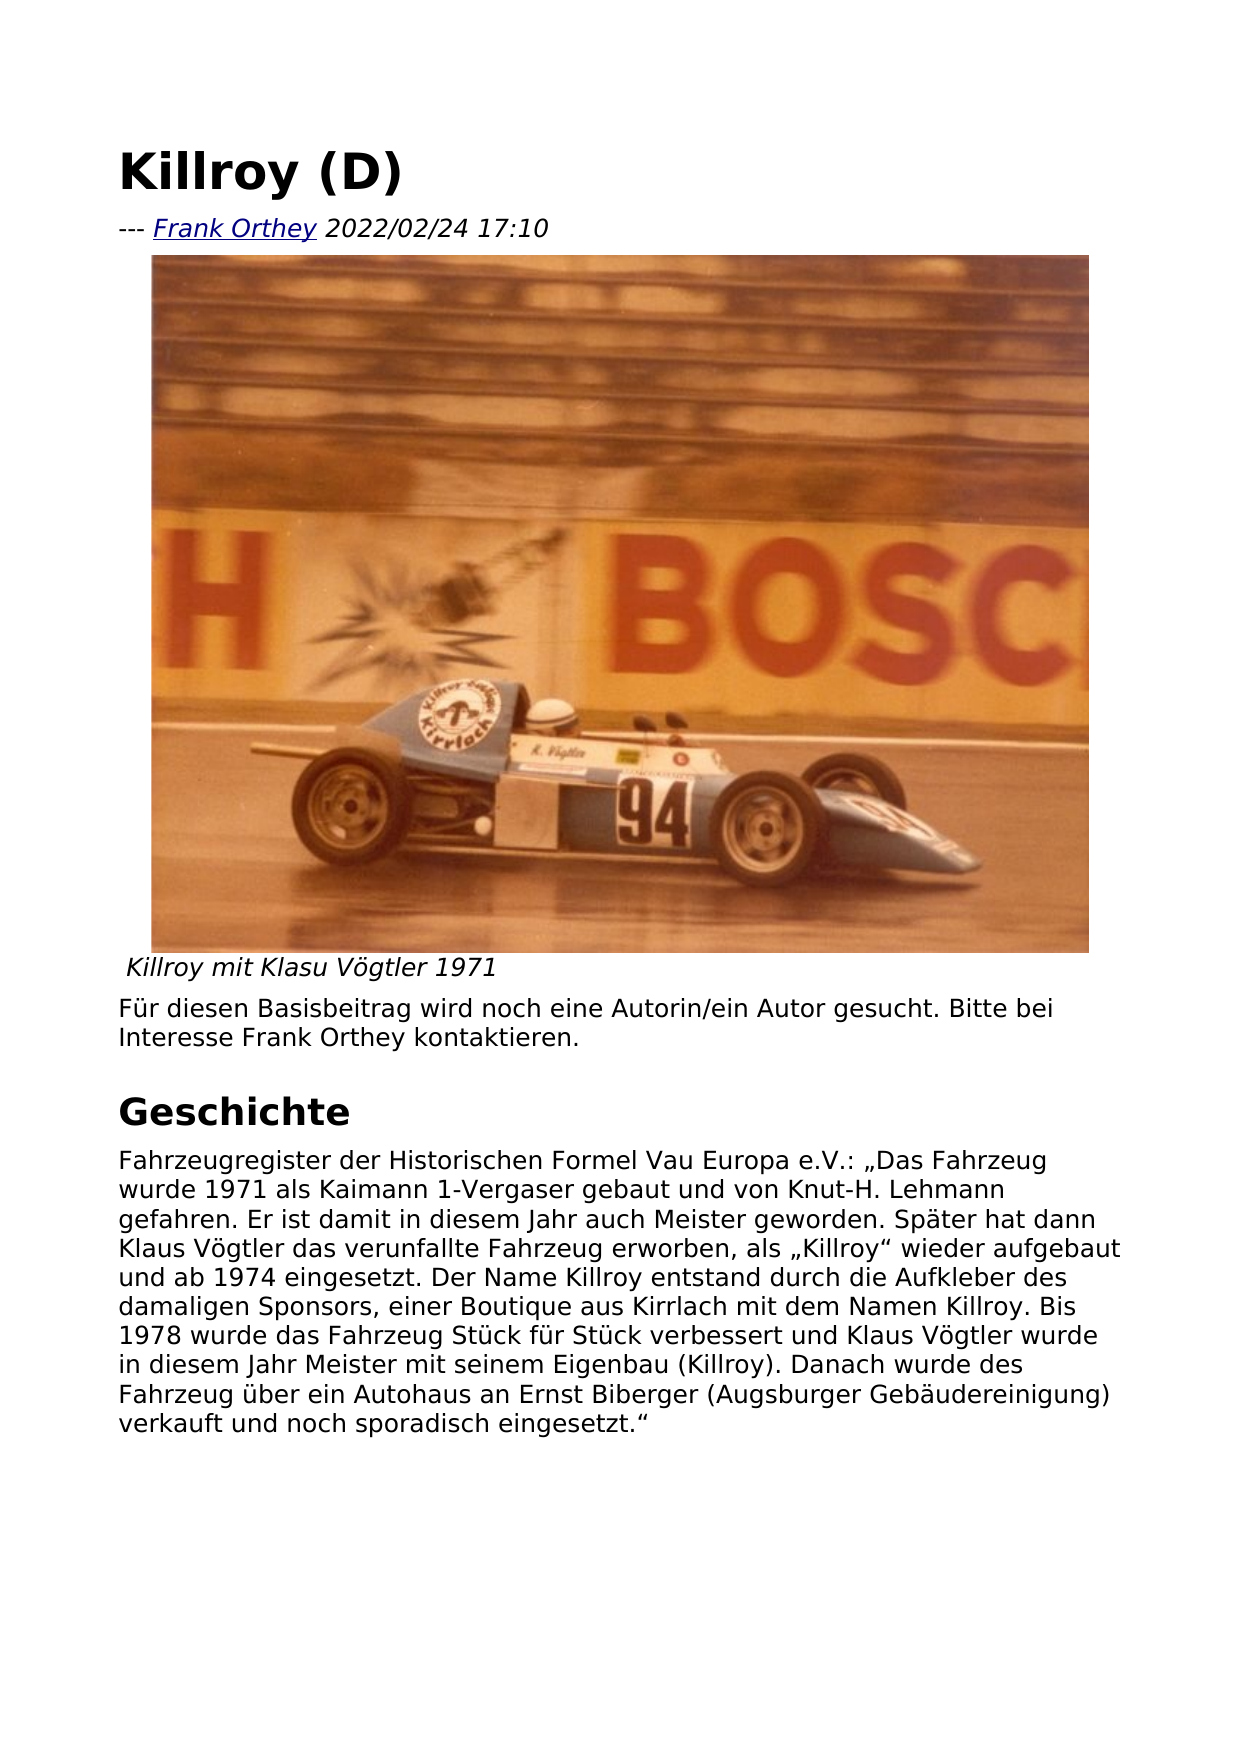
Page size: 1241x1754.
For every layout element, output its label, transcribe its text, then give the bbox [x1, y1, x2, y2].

text Fahrzeugregister der Historischen Formel Vau Europa e.V.: „Das Fahrzeug wurde 1971 als Kaimann 1-Vergaser gebaut und von Knut-H. Lehmann gefahren. Er ist damit in diesem Jahr auch Meister geworden. Später hat dann Klaus Vögtler das verunfallte Fahrzeug erworben, als „Killroy“ wieder aufgebaut und ab 1974 eingesetzt. Der Name Killroy entstand durch die Aufkleber des damaligen Sponsors, einer Boutique aus Kirrlach mit dem Namen Killroy. Bis 1978 wurde das Fahrzeug Stück für Stück verbessert und Klaus Vögtler wurde in diesem Jahr Meister mit seinem Eigenbau (Killroy). Danach wurde des Fahrzeug über ein Autohaus an Ernst Biberger (Augsburger Gebäudereinigung) verkauft und noch sporadisch eingesetzt.“ [118, 1146, 1122, 1438]
text --- Frank Orthey 2022/02/24 17:10 [118, 214, 1122, 243]
subtitle Killroy (D) [118, 143, 1122, 201]
text Killroy mit Klasu Vögtler 1971 [118, 256, 1122, 982]
subtitle Geschichte [118, 1090, 1122, 1134]
picture [151, 255, 1089, 953]
text Für diesen Basisbeitrag wird noch eine Autorin/ein Autor gesucht. Bitte bei Interesse Frank Orthey kontaktieren. [118, 994, 1122, 1053]
